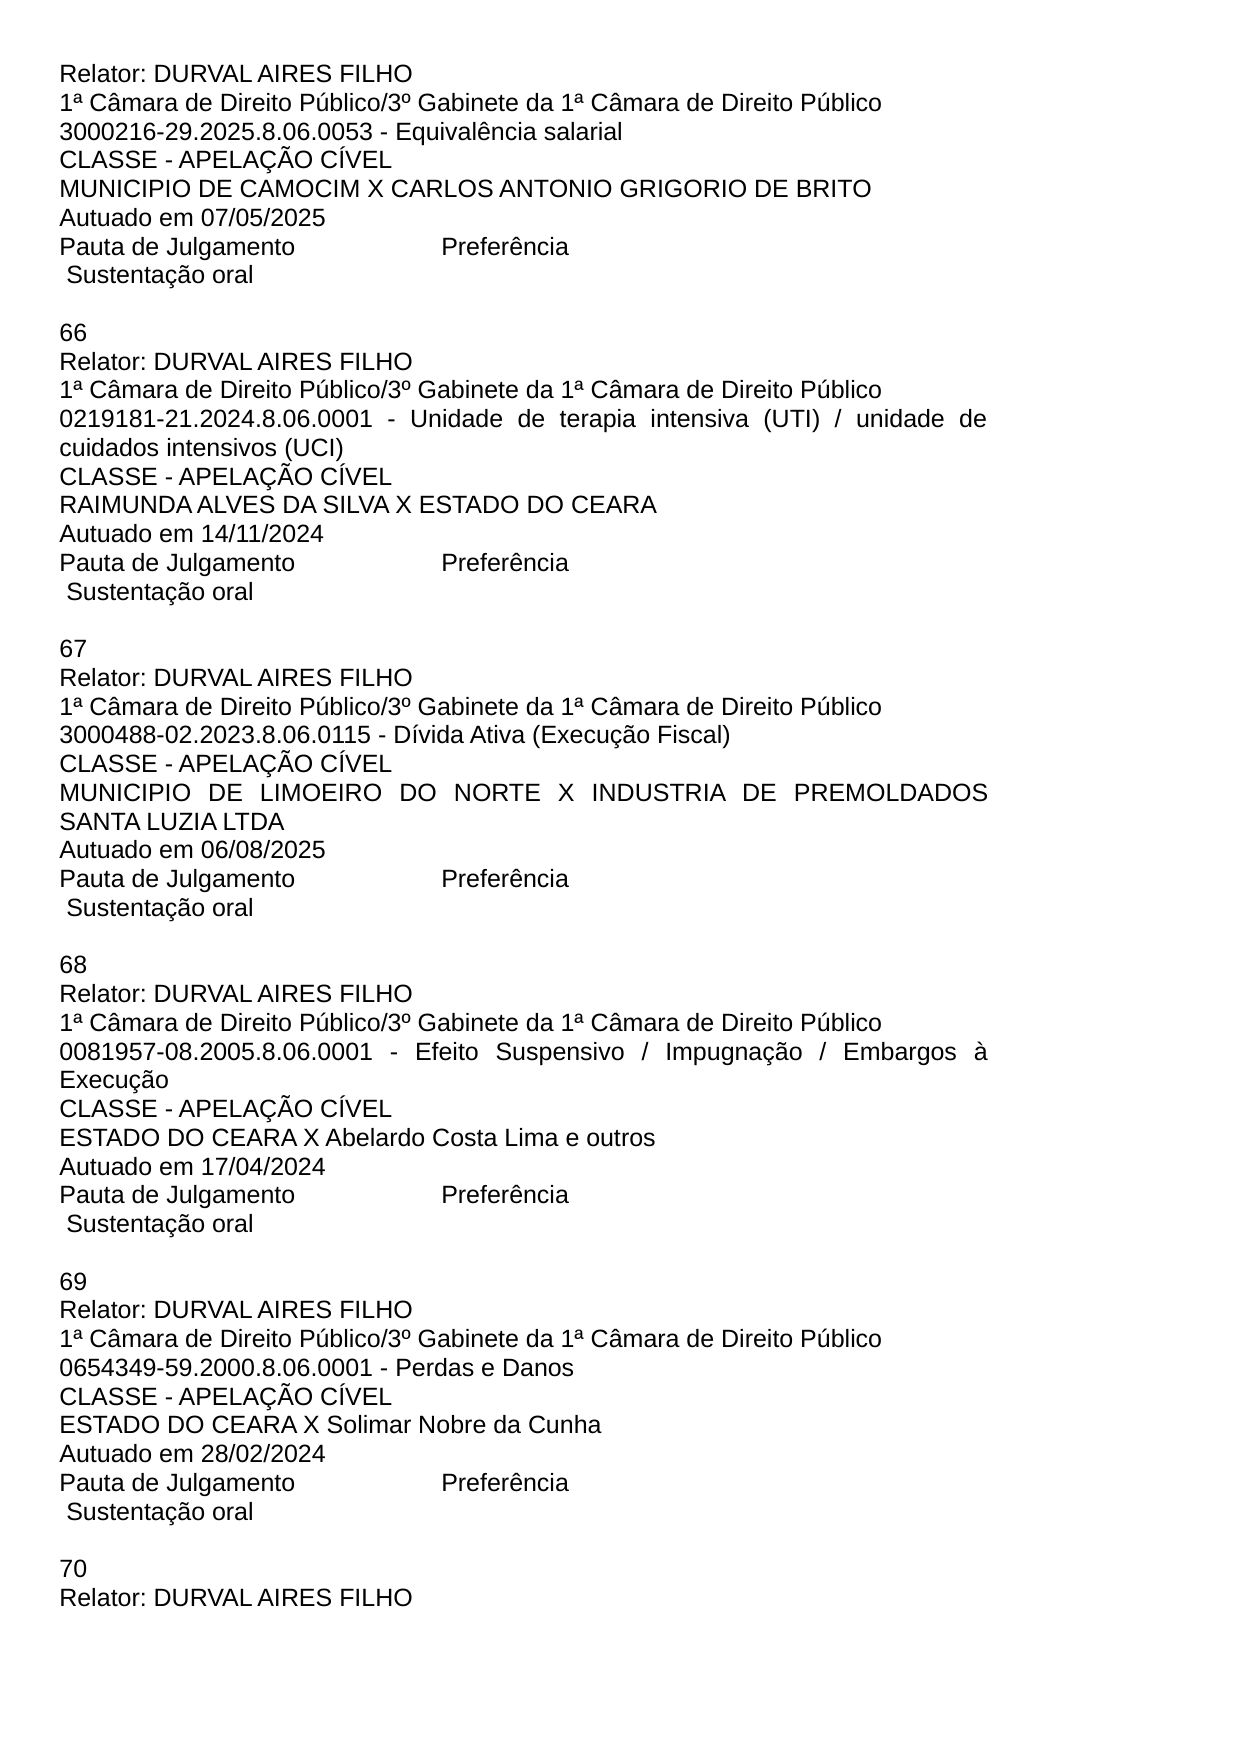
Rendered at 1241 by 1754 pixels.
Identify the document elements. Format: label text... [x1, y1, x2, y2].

text Autuado em 28/02/2024 [59, 1439, 989, 1468]
text Pauta de Julgamento Preferência [59, 864, 989, 893]
text 3000216-29.2025.8.06.0053 - Equivalência salarial [59, 117, 989, 145]
text Autuado em 06/08/2025 [59, 835, 989, 864]
text Relator: DURVAL AIRES FILHO [59, 59, 989, 88]
text 1ª Câmara de Direito Público/3º Gabinete da 1ª Câmara de Direito Público [59, 1008, 989, 1037]
text 0081957-08.2005.8.06.0001 - Efeito Suspensivo / Impugnação / Embargos à Execução [59, 1037, 989, 1094]
text Pauta de Julgamento Preferência [59, 548, 989, 577]
text MUNICIPIO DE LIMOEIRO DO NORTE X INDUSTRIA DE PREMOLDADOS SANTA LUZIA LTDA [59, 778, 989, 835]
text ESTADO DO CEARA X Abelardo Costa Lima e outros [59, 1123, 989, 1152]
text Autuado em 17/04/2024 [59, 1152, 989, 1180]
text 1ª Câmara de Direito Público/3º Gabinete da 1ª Câmara de Direito Público [59, 88, 989, 117]
text 67 [59, 634, 989, 663]
text Relator: DURVAL AIRES FILHO [59, 1583, 989, 1612]
text 66 [59, 318, 989, 347]
text MUNICIPIO DE CAMOCIM X CARLOS ANTONIO GRIGORIO DE BRITO [59, 174, 989, 203]
text Sustentação oral [59, 893, 989, 922]
text Relator: DURVAL AIRES FILHO [59, 979, 989, 1008]
text CLASSE - APELAÇÃO CÍVEL [59, 749, 989, 778]
text Relator: DURVAL AIRES FILHO [59, 1295, 989, 1324]
text 1ª Câmara de Direito Público/3º Gabinete da 1ª Câmara de Direito Público [59, 692, 989, 720]
text Sustentação oral [59, 1209, 989, 1238]
text Relator: DURVAL AIRES FILHO [59, 663, 989, 692]
text Autuado em 14/11/2024 [59, 519, 989, 548]
text Pauta de Julgamento Preferência [59, 1180, 989, 1209]
text Sustentação oral [59, 260, 989, 289]
text Autuado em 07/05/2025 [59, 203, 989, 232]
text 0654349-59.2000.8.06.0001 - Perdas e Danos [59, 1353, 989, 1382]
text 1ª Câmara de Direito Público/3º Gabinete da 1ª Câmara de Direito Público [59, 375, 989, 404]
text 69 [59, 1267, 989, 1295]
text CLASSE - APELAÇÃO CÍVEL [59, 1094, 989, 1123]
text CLASSE - APELAÇÃO CÍVEL [59, 145, 989, 174]
text Pauta de Julgamento Preferência [59, 232, 989, 260]
text ESTADO DO CEARA X Solimar Nobre da Cunha [59, 1410, 989, 1439]
text Sustentação oral [59, 577, 989, 605]
text Pauta de Julgamento Preferência [59, 1468, 989, 1497]
text CLASSE - APELAÇÃO CÍVEL [59, 1382, 989, 1410]
text Sustentação oral [59, 1497, 989, 1525]
text 70 [59, 1554, 989, 1583]
text CLASSE - APELAÇÃO CÍVEL [59, 462, 989, 490]
text 0219181-21.2024.8.06.0001 - Unidade de terapia intensiva (UTI) / unidade de cuidados intensivos (UCI) [59, 404, 989, 462]
text 68 [59, 950, 989, 979]
text 3000488-02.2023.8.06.0115 - Dívida Ativa (Execução Fiscal) [59, 720, 989, 749]
text RAIMUNDA ALVES DA SILVA X ESTADO DO CEARA [59, 490, 989, 519]
text 1ª Câmara de Direito Público/3º Gabinete da 1ª Câmara de Direito Público [59, 1324, 989, 1353]
text Relator: DURVAL AIRES FILHO [59, 347, 989, 375]
